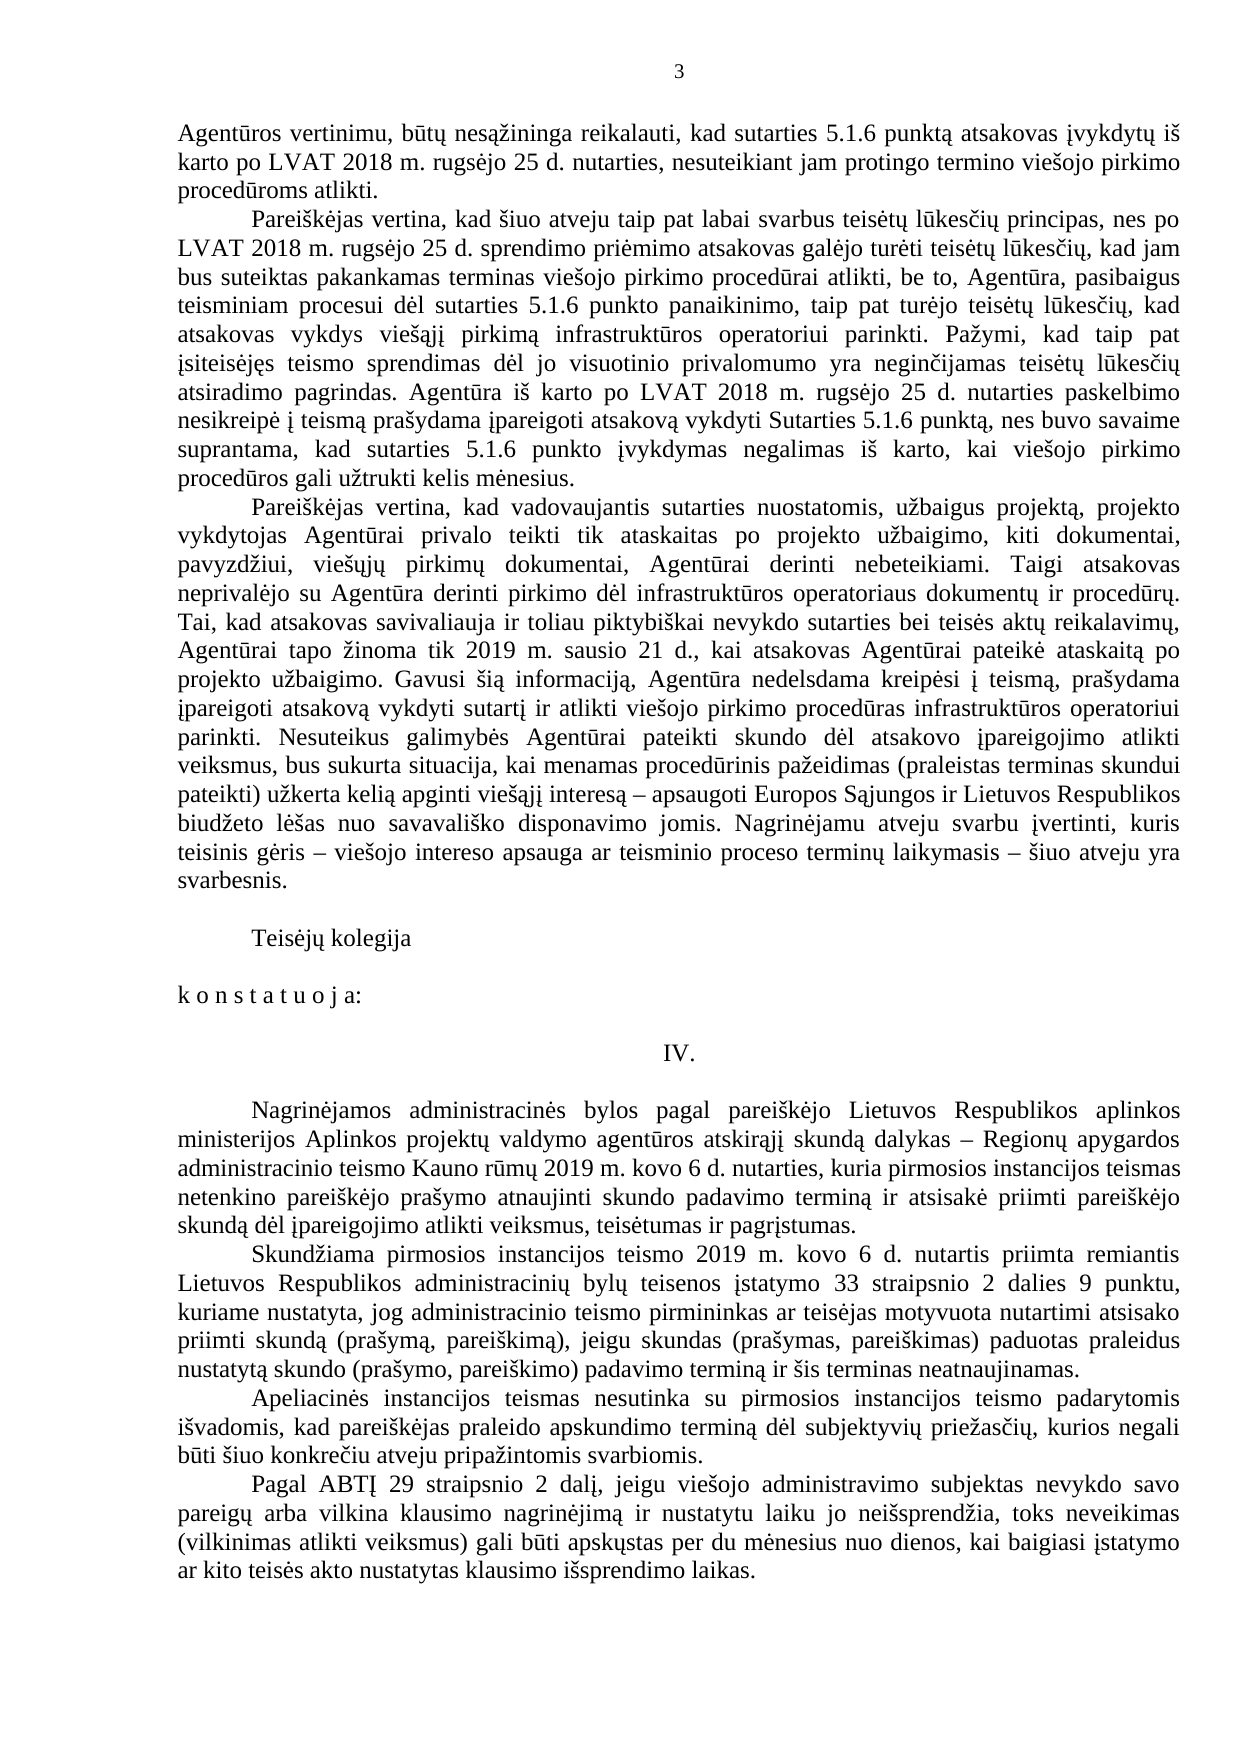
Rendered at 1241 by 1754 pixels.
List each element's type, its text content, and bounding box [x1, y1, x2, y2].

text Teisėjų kolegija [177, 923, 1181, 952]
text Nagrinėjamos administracinės bylos pagal pareiškėjo Lietuvos Respublikos aplinkos ministerijos Aplinkos projektų valdymo agentūros atskirąjį skundą dalykas – Regionų apygardos administracinio teismo Kauno rūmų 2019 m. kovo 6 d. nutarties, kuria pirmosios instancijos teismas netenkino pareiškėjo prašymo atnaujinti skundo padavimo terminą ir atsisakė priimti pareiškėjo skundą dėl įpareigojimo atlikti veiksmus, teisėtumas ir pagrįstumas. [177, 1096, 1181, 1239]
text k o n s t a t u o j a: [177, 981, 1181, 1009]
text Pagal ABTĮ 29 straipsnio 2 dalį, jeigu viešojo administravimo subjektas nevykdo savo pareigų arba vilkina klausimo nagrinėjimą ir nustatytu laiku jo neišsprendžia, toks neveikimas (vilkinimas atlikti veiksmus) gali būti apskųstas per du mėnesius nuo dienos, kai baigiasi įstatymo ar kito teisės akto nustatytas klausimo išsprendimo laikas. [177, 1469, 1181, 1584]
text Agentūros vertinimu, būtų nesąžininga reikalauti, kad sutarties 5.1.6 punktą atsakovas įvykdytų iš karto po LVAT 2018 m. rugsėjo 25 d. nutarties, nesuteikiant jam protingo termino viešojo pirkimo procedūroms atlikti. [177, 118, 1181, 204]
text Pareiškėjas vertina, kad vadovaujantis sutarties nuostatomis, užbaigus projektą, projekto vykdytojas Agentūrai privalo teikti tik ataskaitas po projekto užbaigimo, kiti dokumentai, pavyzdžiui, viešųjų pirkimų dokumentai, Agentūrai derinti nebeteikiami. Taigi atsakovas neprivalėjo su Agentūra derinti pirkimo dėl infrastruktūros operatoriaus dokumentų ir procedūrų. Tai, kad atsakovas savivaliauja ir toliau piktybiškai nevykdo sutarties bei teisės aktų reikalavimų, Agentūrai tapo žinoma tik 2019 m. sausio 21 d., kai atsakovas Agentūrai pateikė ataskaitą po projekto užbaigimo. Gavusi šią informaciją, Agentūra nedelsdama kreipėsi į teismą, prašydama įpareigoti atsakovą vykdyti sutartį ir atlikti viešojo pirkimo procedūras infrastruktūros operatoriui parinkti. Nesuteikus galimybės Agentūrai pateikti skundo dėl atsakovo įpareigojimo atlikti veiksmus, bus sukurta situacija, kai menamas procedūrinis pažeidimas (praleistas terminas skundui pateikti) užkerta kelią apginti viešąjį interesą – apsaugoti Europos Sąjungos ir Lietuvos Respublikos biudžeto lėšas nuo savavališko disponavimo jomis. Nagrinėjamu atveju svarbu įvertinti, kuris teisinis gėris – viešojo intereso apsauga ar teisminio proceso terminų laikymasis – šiuo atveju yra svarbesnis. [177, 492, 1181, 894]
text Apeliacinės instancijos teismas nesutinka su pirmosios instancijos teismo padarytomis išvadomis, kad pareiškėjas praleido apskundimo terminą dėl subjektyvių priežasčių, kurios negali būti šiuo konkrečiu atveju pripažintomis svarbiomis. [177, 1383, 1181, 1469]
text Skundžiama pirmosios instancijos teismo 2019 m. kovo 6 d. nutartis priimta remiantis Lietuvos Respublikos administracinių bylų teisenos įstatymo 33 straipsnio 2 dalies 9 punktu, kuriame nustatyta, jog administracinio teismo pirmininkas ar teisėjas motyvuota nutartimi atsisako priimti skundą (prašymą, pareiškimą), jeigu skundas (prašymas, pareiškimas) paduotas praleidus nustatytą skundo (prašymo, pareiškimo) padavimo terminą ir šis terminas neatnaujinamas. [177, 1239, 1181, 1383]
text IV. [177, 1038, 1181, 1067]
text Pareiškėjas vertina, kad šiuo atveju taip pat labai svarbus teisėtų lūkesčių principas, nes po LVAT 2018 m. rugsėjo 25 d. sprendimo priėmimo atsakovas galėjo turėti teisėtų lūkesčių, kad jam bus suteiktas pakankamas terminas viešojo pirkimo procedūrai atlikti, be to, Agentūra, pasibaigus teisminiam procesui dėl sutarties 5.1.6 punkto panaikinimo, taip pat turėjo teisėtų lūkesčių, kad atsakovas vykdys viešąjį pirkimą infrastruktūros operatoriui parinkti. Pažymi, kad taip pat įsiteisėjęs teismo sprendimas dėl jo visuotinio privalomumo yra neginčijamas teisėtų lūkesčių atsiradimo pagrindas. Agentūra iš karto po LVAT 2018 m. rugsėjo 25 d. nutarties paskelbimo nesikreipė į teismą prašydama įpareigoti atsakovą vykdyti Sutarties 5.1.6 punktą, nes buvo savaime suprantama, kad sutarties 5.1.6 punkto įvykdymas negalimas iš karto, kai viešojo pirkimo procedūros gali užtrukti kelis mėnesius. [177, 204, 1181, 492]
